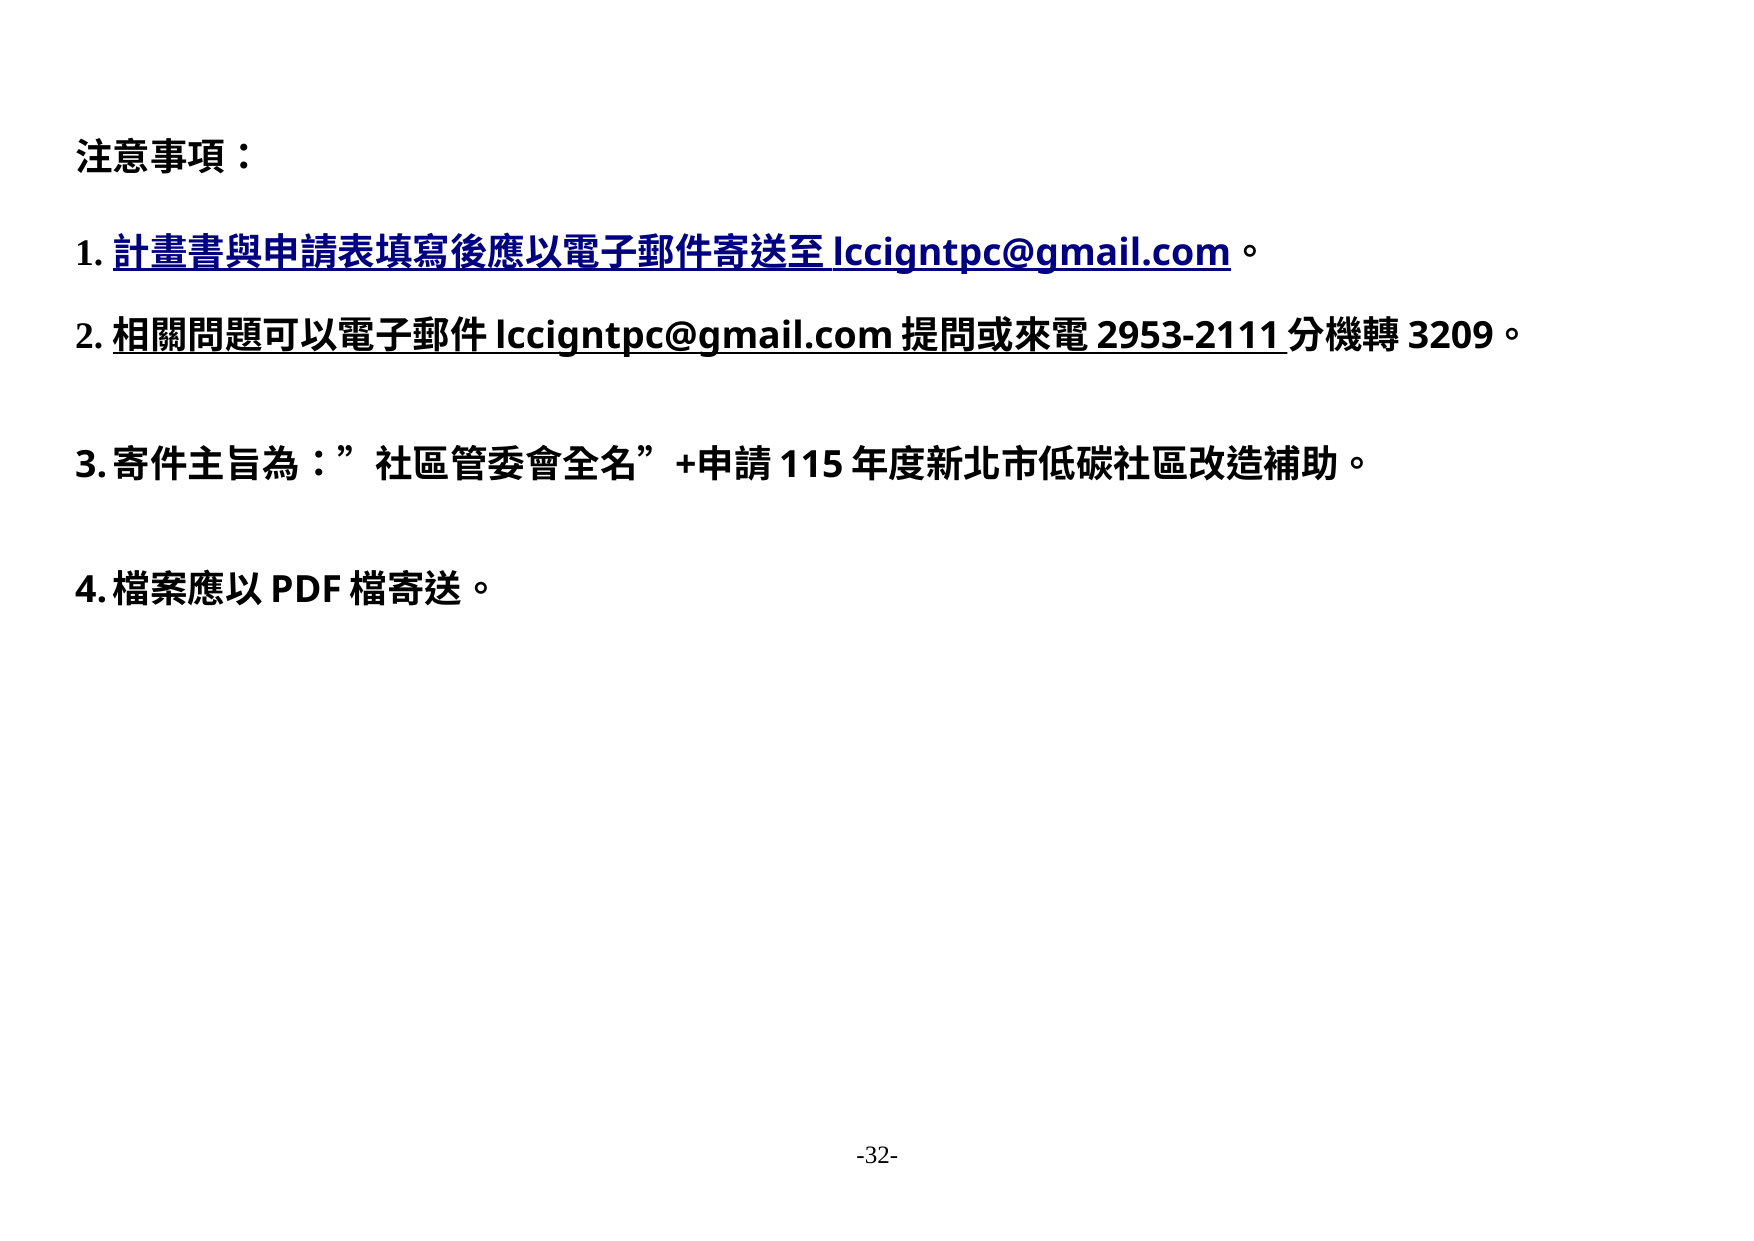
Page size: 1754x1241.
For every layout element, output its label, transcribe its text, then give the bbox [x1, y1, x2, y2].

list 檔案應以PDF檔寄送。 [75, 544, 1679, 607]
list 寄件主旨為：”社區管委會全名”+申請115年度新北市低碳社區改造補助。 [75, 419, 1679, 482]
list 計畫書與申請表填寫後應以電子郵件寄送至lccigntpc@gmail.com。 [75, 232, 1679, 273]
list 相關問題可以電子郵件lccigntpc@gmail.com提問或來電2953-2111分機轉3209。 [75, 315, 1679, 357]
text 注意事項： [75, 126, 1654, 181]
